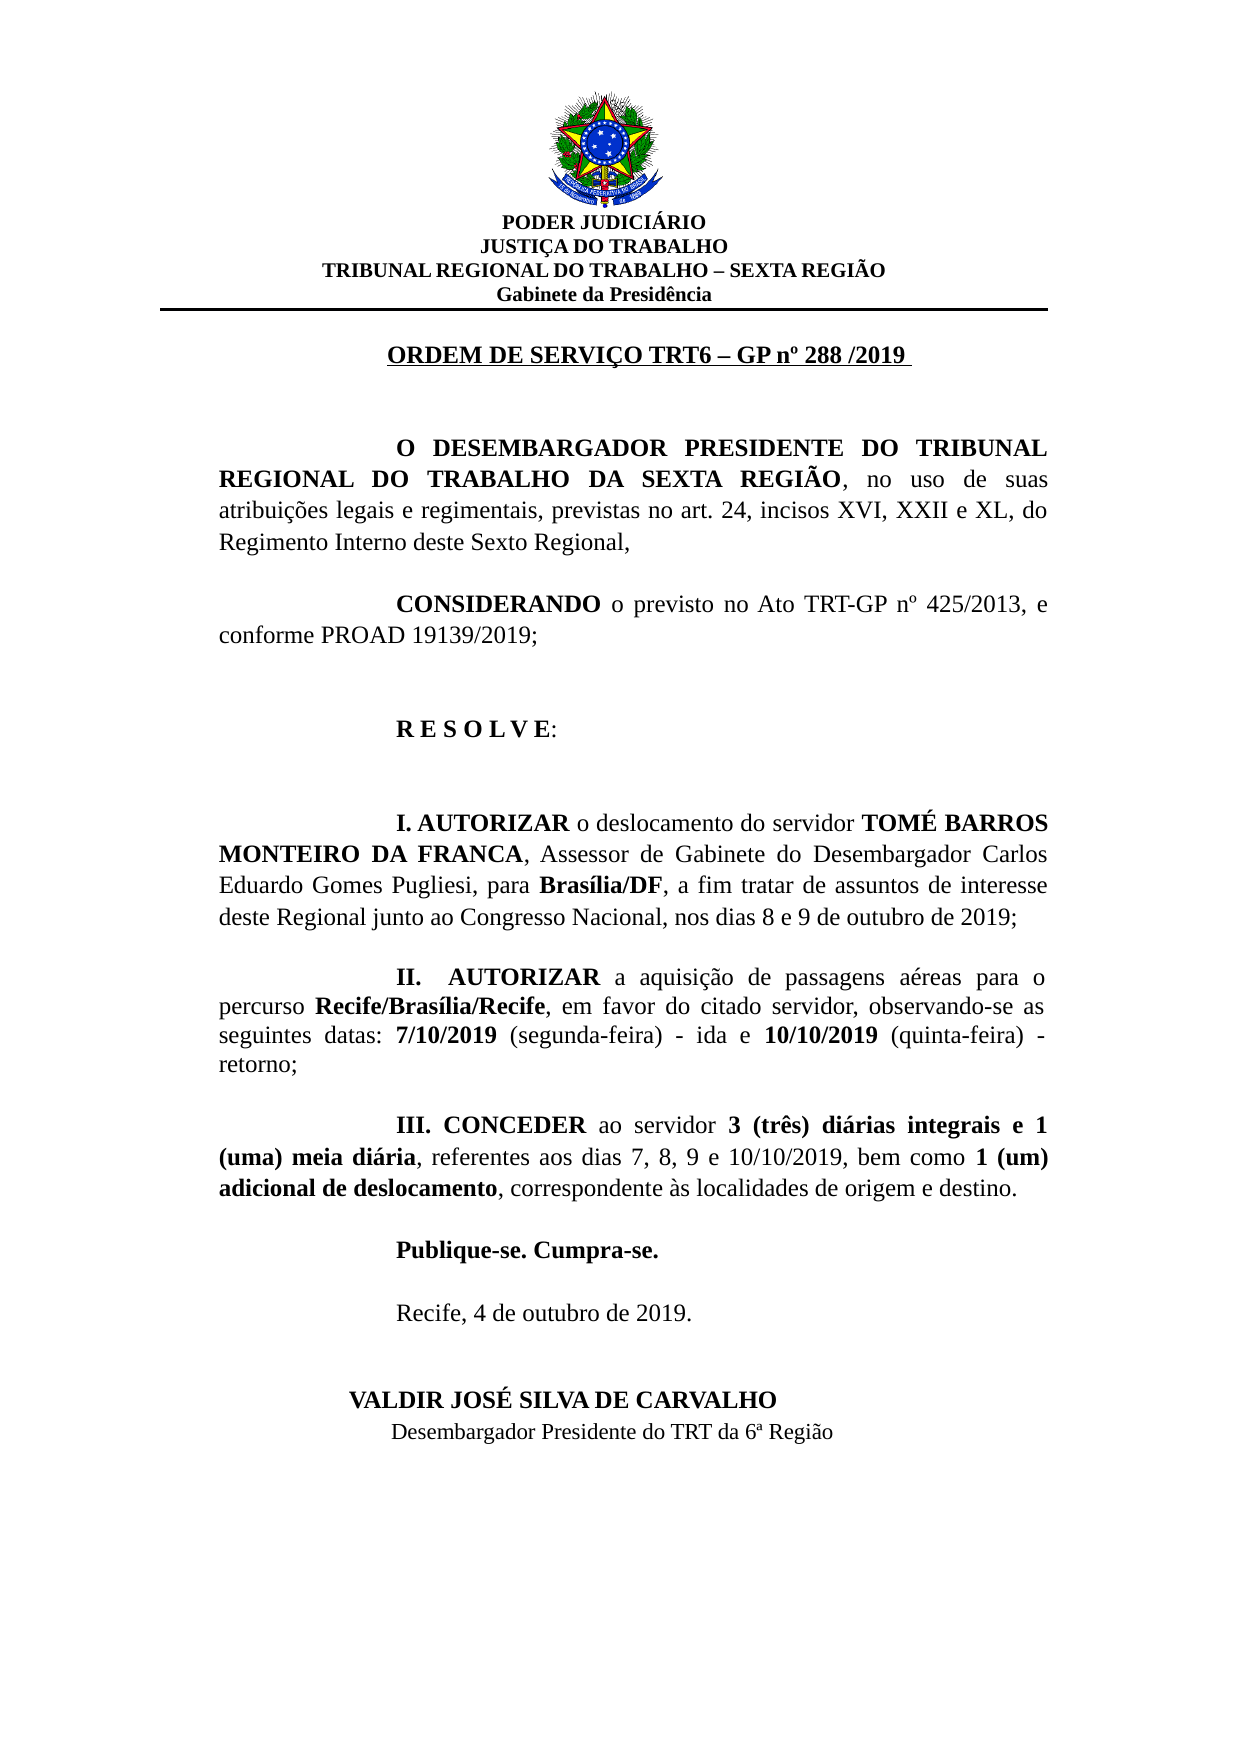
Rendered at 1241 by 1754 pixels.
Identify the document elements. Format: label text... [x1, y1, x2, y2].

picture [542, 88, 666, 210]
text Publique-se. Cumpra-se. [218, 1234, 1048, 1265]
text I. AUTORIZAR o deslocamento do servidor TOMÉ BARROS MONTEIRO DA FRANCA, Assessor de Gabinete do Desembargador Carlos Eduardo Gomes Pugliesi, para Brasília/DF, a fim tratar de assuntos de interesse deste Regional junto ao Congresso Nacional, nos dias 8 e 9 de outubro de 2019; [218, 806, 1048, 931]
text VALDIR JOSÉ SILVA DE CARVALHO [218, 1385, 960, 1414]
text II. AUTORIZAR a aquisição de passagens aéreas para o percurso Recife/Brasília/Recife, em favor do citado servidor, observando-se as seguintes datas: 7/10/2019 (segunda-feira) - ida e 10/10/2019 (quinta-feira) - retorno; [218, 962, 1045, 1077]
text Desembargador Presidente do TRT da 6ª Região [159, 1414, 960, 1446]
subtitle ORDEM DE SERVIÇO TRT6 – GP nº 288 /2019 [218, 340, 1048, 369]
text O DESEMBARGADOR PRESIDENTE DO TRIBUNAL REGIONAL DO TRABALHO DA SEXTA REGIÃO, no uso de suas atribuições legais e regimentais, previstas no art. 24, incisos XVI, XXII e XL, do Regimento Interno deste Sexto Regional, [218, 431, 1048, 556]
text R E S O L V E: [218, 712, 1048, 744]
text Recife, 4 de outubro de 2019. [218, 1296, 1048, 1327]
text CONSIDERANDO o previsto no Ato TRT-GP nº 425/2013, e conforme PROAD 19139/2019; [218, 587, 1048, 650]
text III. CONCEDER ao servidor 3 (três) diárias integrais e 1 (uma) meia diária, referentes aos dias 7, 8, 9 e 10/10/2019, bem como 1 (um) adicional de deslocamento, correspondente às localidades de origem e destino. [218, 1109, 1048, 1202]
